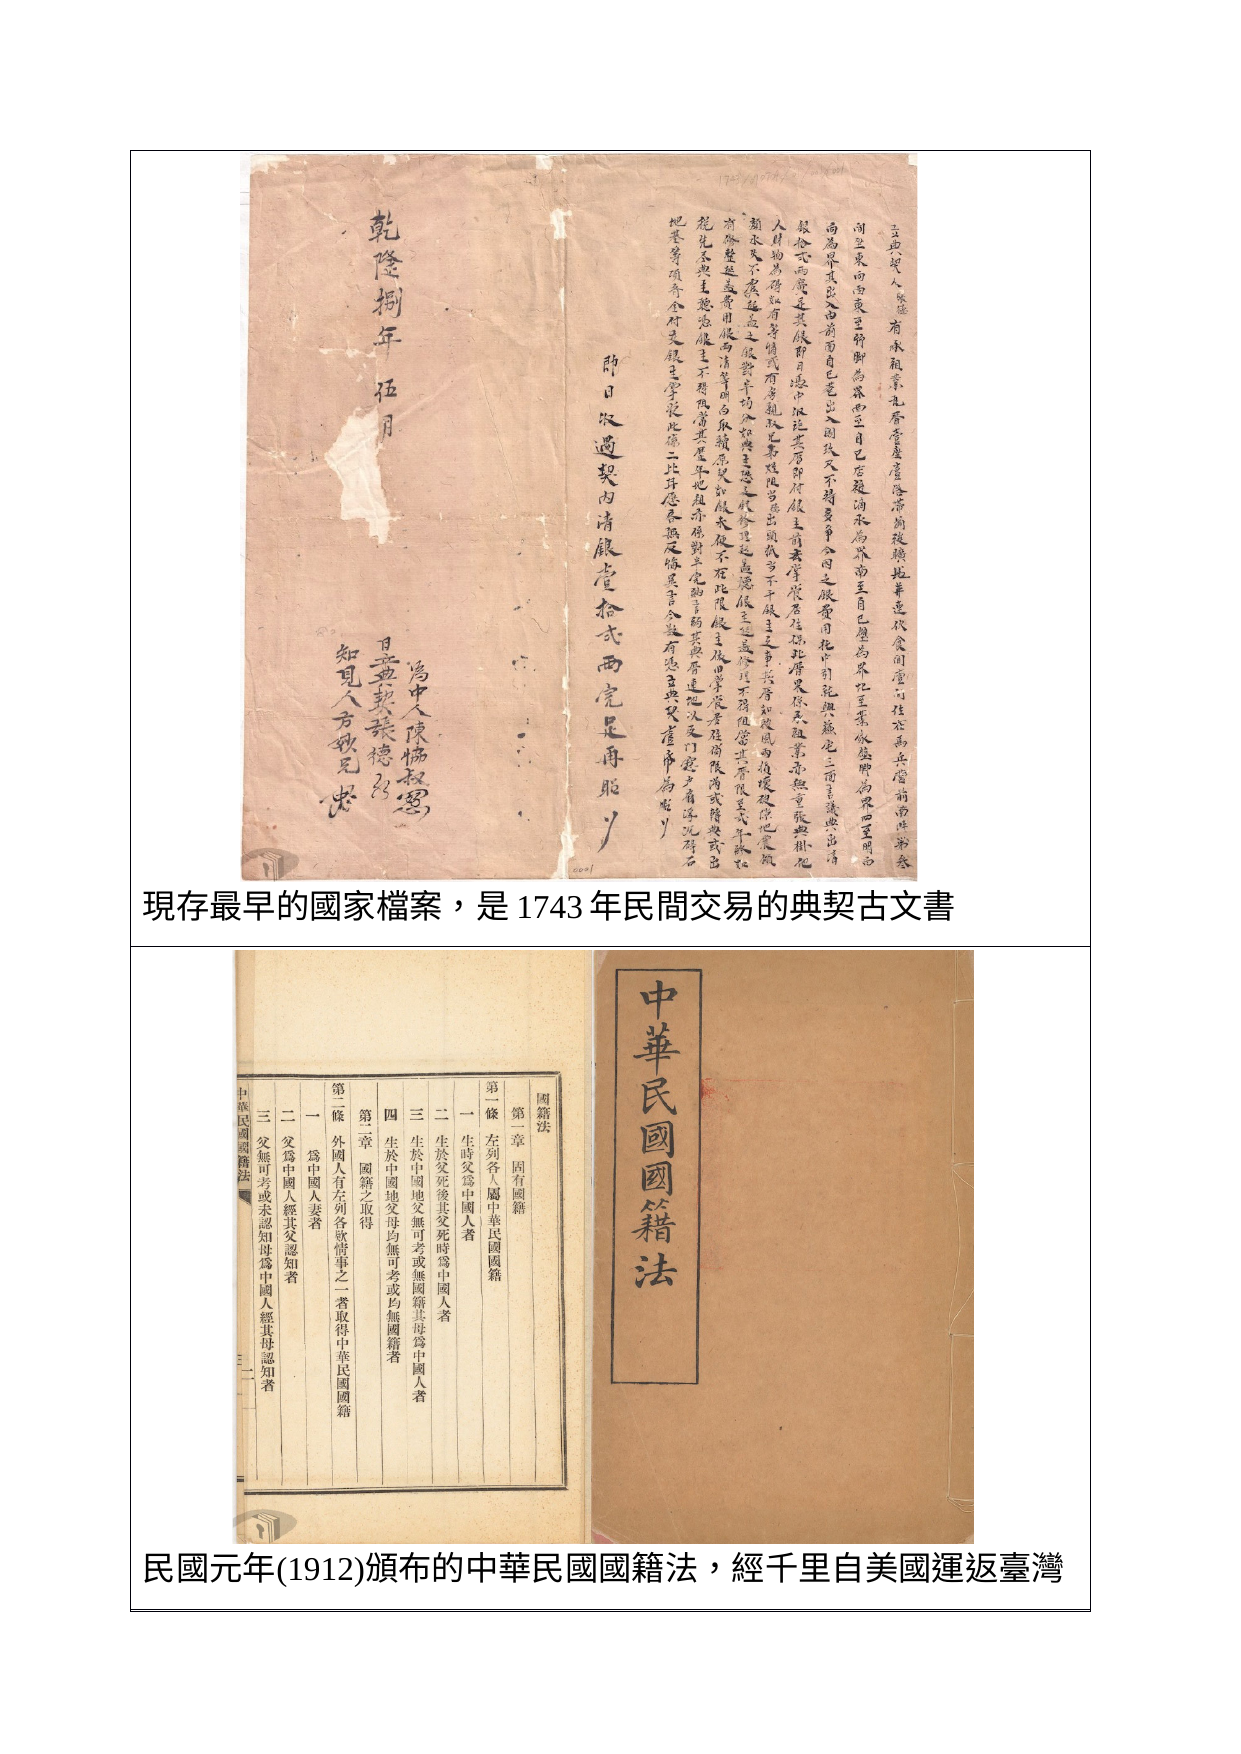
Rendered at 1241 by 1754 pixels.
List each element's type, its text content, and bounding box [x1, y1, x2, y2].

table_header 現存最早的國家檔案，是1743年民間交易的典契古文書 [131, 151, 1090, 946]
picture [240, 152, 918, 882]
table_cell 民國元年(1912)頒布的中華民國國籍法，經千里自美國運返臺灣 [131, 947, 1090, 1608]
picture [232, 950, 974, 1544]
